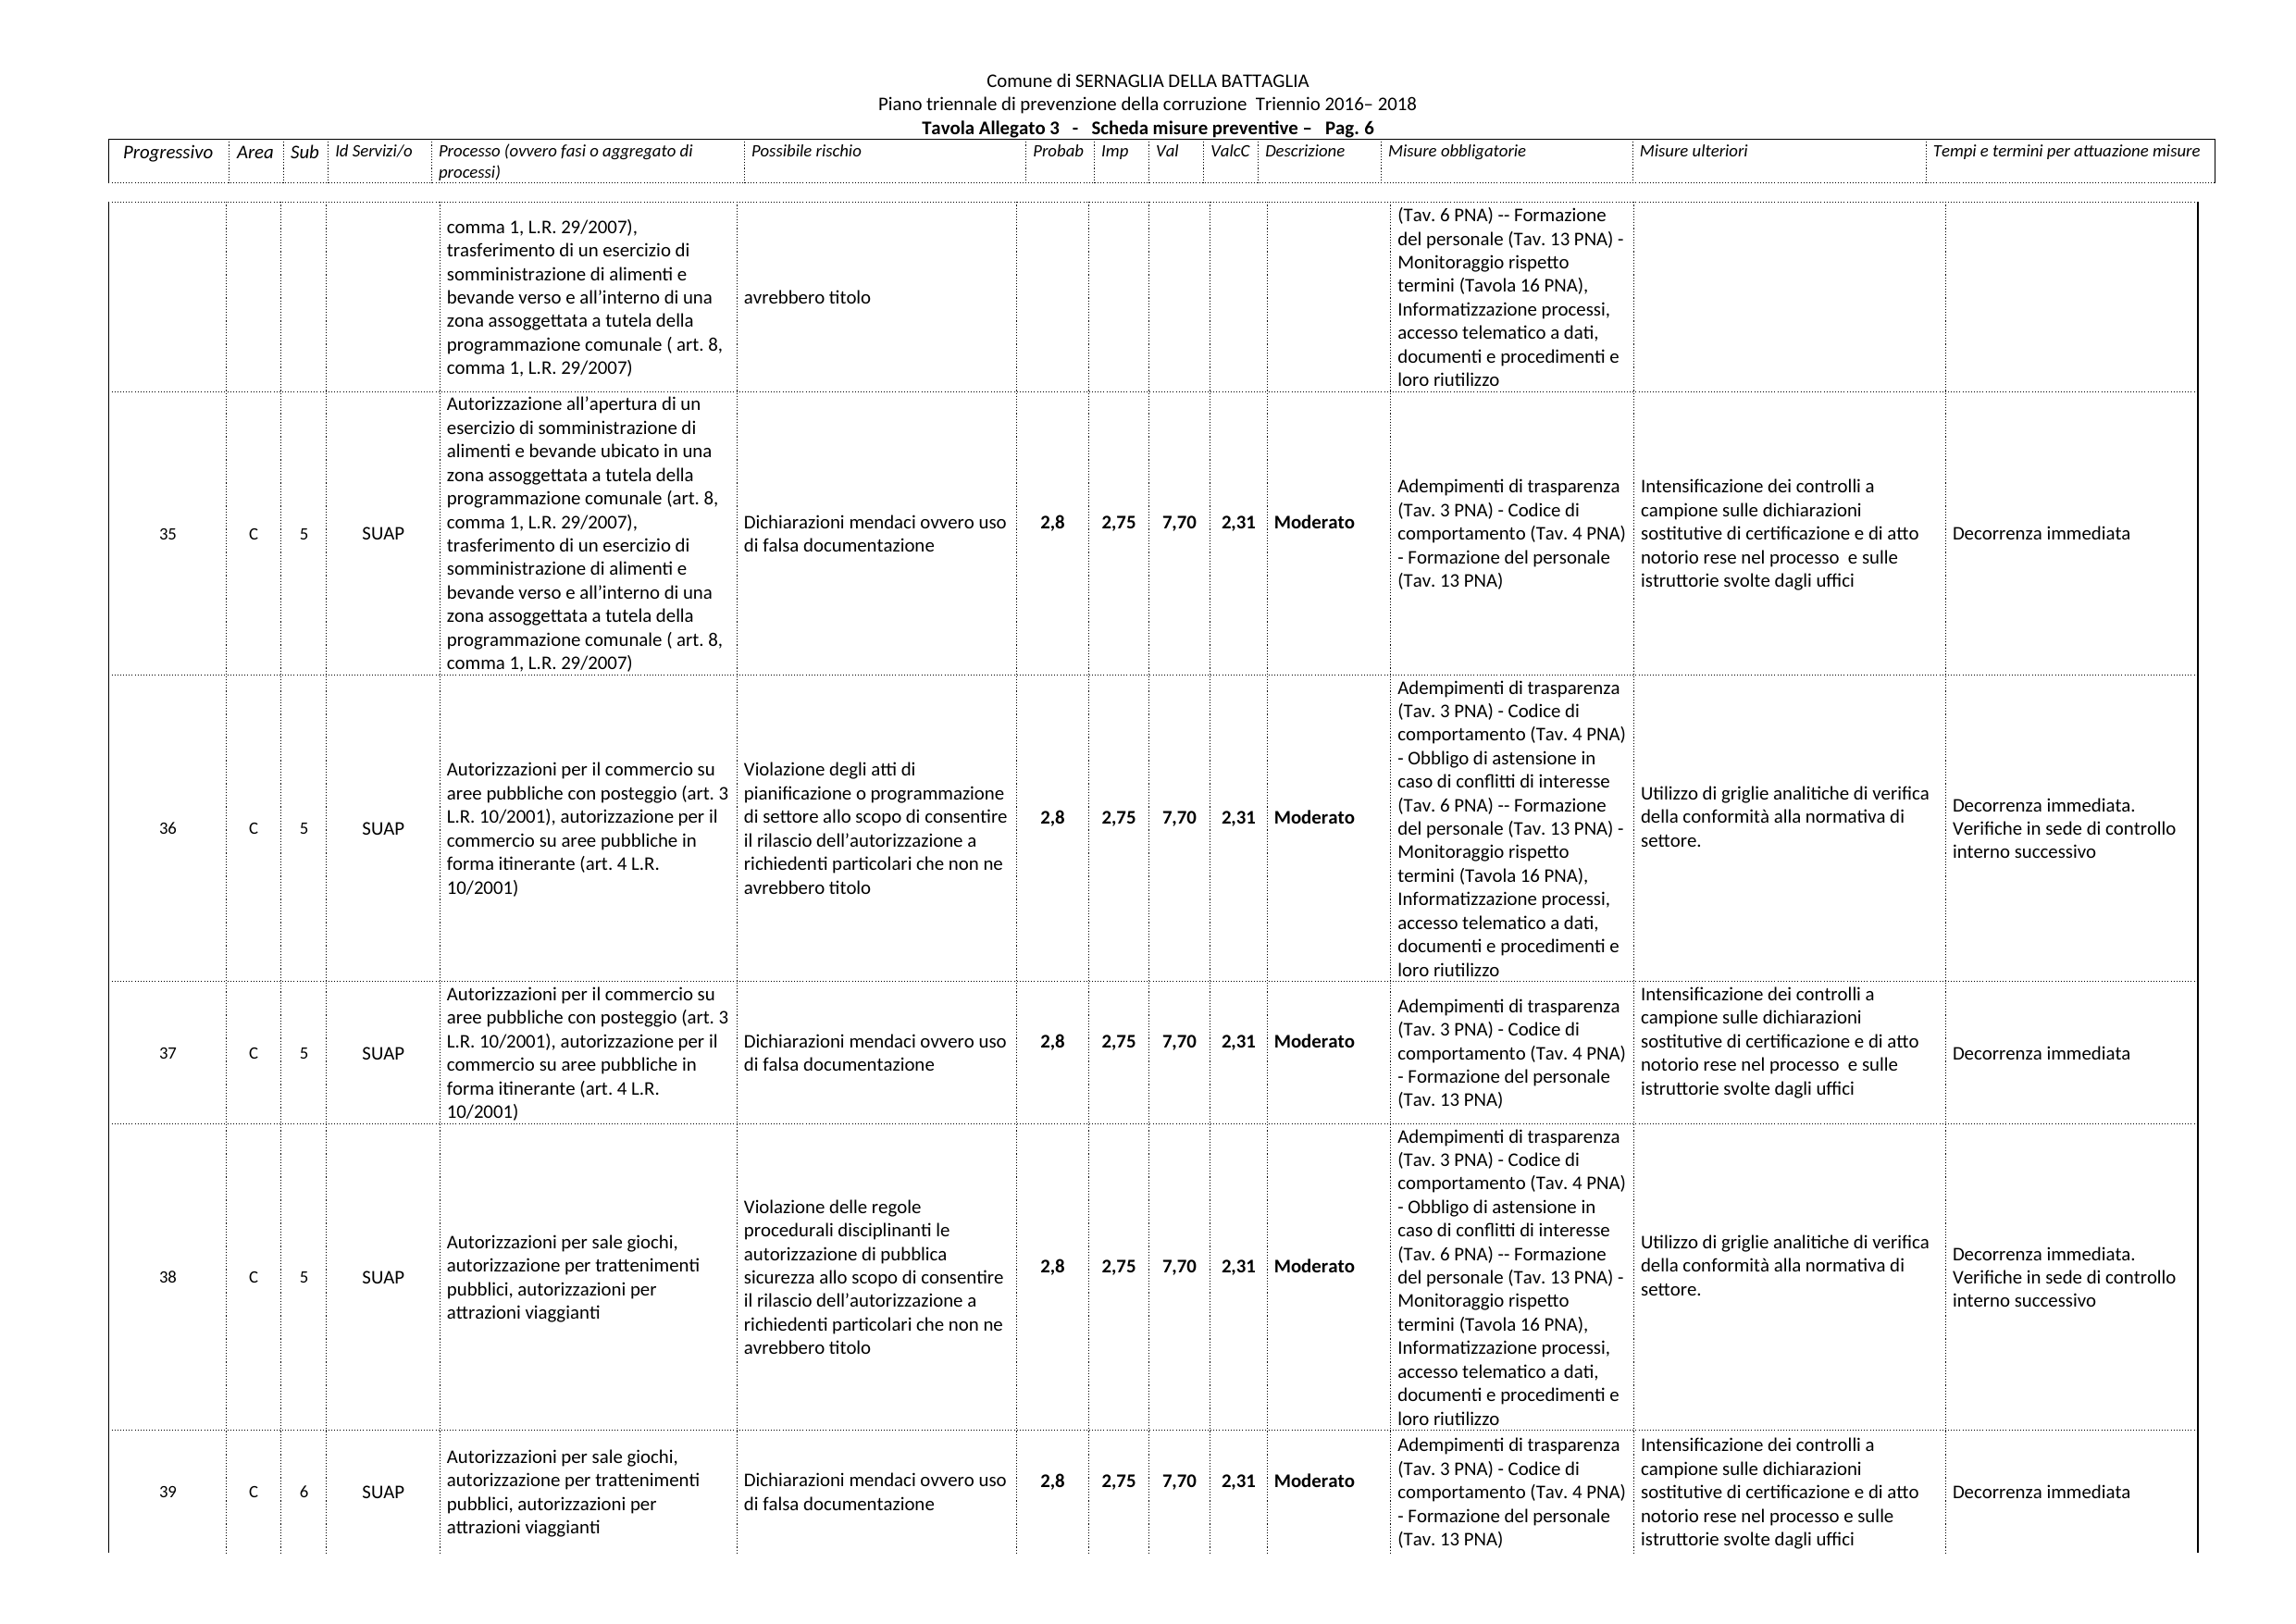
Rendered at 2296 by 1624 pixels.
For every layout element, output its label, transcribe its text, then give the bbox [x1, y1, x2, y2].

table_cell C [227, 675, 280, 981]
table_cell Moderato [1267, 391, 1391, 675]
table_cell Decorrenza immediata. Verifiche in sede di controllo interno successivo [1946, 675, 2197, 981]
table_cell Intensificazione dei controlli a campione sulle dichiarazioni sostitutive di certificazione e di atto notorio rese nel processo e sulle istruttorie svolte dagli uffici [1634, 981, 1945, 1123]
table_cell 2,31 [1210, 675, 1267, 981]
table_cell Autorizzazioni per sale giochi, autorizzazione per trattenimenti pubblici, autorizzazioni per attrazioni viaggianti [440, 1123, 737, 1430]
table_cell [327, 202, 440, 391]
table_cell SUAP [327, 981, 440, 1123]
table_cell 36 [109, 675, 226, 981]
table_cell [1946, 202, 2197, 391]
table_cell 2,31 [1210, 391, 1267, 675]
table_cell SUAP [327, 1123, 440, 1430]
table_cell 2,8 [1017, 391, 1088, 675]
table_cell 2,31 [1210, 1123, 1267, 1430]
table_cell 2,8 [1017, 1430, 1088, 1553]
table_cell Moderato [1267, 675, 1391, 981]
table_cell [2199, 981, 2215, 1123]
table_cell Autorizzazioni per sale giochi, autorizzazione per trattenimenti pubblici, autorizzazioni per attrazioni viaggianti [440, 1430, 737, 1553]
table_cell C [227, 391, 280, 675]
table_cell 2,75 [1088, 981, 1148, 1123]
table_cell 2,8 [1017, 1123, 1088, 1430]
table_cell 7,70 [1148, 675, 1210, 981]
table_cell 2,75 [1088, 1123, 1148, 1430]
table_cell C [227, 981, 280, 1123]
table_cell 2,75 [1088, 675, 1148, 981]
table_cell 7,70 [1148, 391, 1210, 675]
table_cell Intensificazione dei controlli a campione sulle dichiarazioni sostitutive di certificazione e di atto notorio rese nel processo e sulle istruttorie svolte dagli uffici [1634, 391, 1945, 675]
table_cell 5 [280, 675, 327, 981]
table_cell Decorrenza immediata [1946, 981, 2197, 1123]
table_cell Autorizzazione all’apertura di un esercizio di somministrazione di alimenti e bevande ubicato in una zona assoggettata a tutela della programmazione comunale (art. 8, comma 1, L.R. 29/2007), trasferimento di un esercizio di somministrazione di alimenti e bevande verso e all’interno di una zona assoggettata a tutela della programmazione comunale ( art. 8, comma 1, L.R. 29/2007) [440, 391, 737, 675]
table_cell comma 1, L.R. 29/2007), trasferimento di un esercizio di somministrazione di alimenti e bevande verso e all’interno di una zona assoggettata a tutela della programmazione comunale ( art. 8, comma 1, L.R. 29/2007) [440, 202, 737, 391]
table_cell [2199, 675, 2215, 981]
table_cell Dichiarazioni mendaci ovvero uso di falsa documentazione [737, 1430, 1016, 1553]
table_cell [2199, 1430, 2215, 1553]
table_cell [109, 202, 226, 391]
table_cell 2,75 [1088, 391, 1148, 675]
table_cell [1267, 202, 1391, 391]
table_cell Autorizzazioni per il commercio su aree pubbliche con posteggio (art. 3 L.R. 10/2001), autorizzazione per il commercio su aree pubbliche in forma itinerante (art. 4 L.R. 10/2001) [440, 981, 737, 1123]
table_cell SUAP [327, 1430, 440, 1553]
table_cell Adempimenti di trasparenza (Tav. 3 PNA) - Codice di comportamento (Tav. 4 PNA) - Obbligo di astensione in caso di conflitti di interesse (Tav. 6 PNA) -- Formazione del personale (Tav. 13 PNA) - Monitoraggio rispetto termini (Tavola 16 PNA), Informatizzazione processi, accesso telematico a dati, documenti e procedimenti e loro riutilizzo [1391, 1123, 1634, 1430]
table_cell 5 [280, 391, 327, 675]
table_cell Adempimenti di trasparenza (Tav. 3 PNA) - Codice di comportamento (Tav. 4 PNA) - Formazione del personale (Tav. 13 PNA) [1391, 981, 1634, 1123]
table_cell Dichiarazioni mendaci ovvero uso di falsa documentazione [737, 391, 1016, 675]
table_cell 39 [109, 1430, 226, 1553]
table_cell Adempimenti di trasparenza (Tav. 3 PNA) - Codice di comportamento (Tav. 4 PNA) - Formazione del personale (Tav. 13 PNA) [1391, 391, 1634, 675]
table_cell 2,8 [1017, 981, 1088, 1123]
table_cell Autorizzazioni per il commercio su aree pubbliche con posteggio (art. 3 L.R. 10/2001), autorizzazione per il commercio su aree pubbliche in forma itinerante (art. 4 L.R. 10/2001) [440, 675, 737, 981]
table_cell Decorrenza immediata. Verifiche in sede di controllo interno successivo [1946, 1123, 2197, 1430]
table_cell Utilizzo di griglie analitiche di verifica della conformità alla normativa di settore. [1634, 675, 1945, 981]
table_cell 35 [109, 391, 226, 675]
table_cell (Tav. 6 PNA) -- Formazione del personale (Tav. 13 PNA) -Monitoraggio rispetto termini (Tavola 16 PNA), Informatizzazione processi, accesso telematico a dati, documenti e procedimenti e loro riutilizzo [1391, 202, 1634, 391]
table_cell [1017, 202, 1088, 391]
table_cell [280, 202, 327, 391]
table_cell Dichiarazioni mendaci ovvero uso di falsa documentazione [737, 981, 1016, 1123]
table_cell [1148, 202, 1210, 391]
table_cell [1210, 202, 1267, 391]
table_cell 6 [280, 1430, 327, 1553]
table_cell Adempimenti di trasparenza (Tav. 3 PNA) - Codice di comportamento (Tav. 4 PNA) - Obbligo di astensione in caso di conflitti di interesse (Tav. 6 PNA) -- Formazione del personale (Tav. 13 PNA) - Monitoraggio rispetto termini (Tavola 16 PNA), Informatizzazione processi, accesso telematico a dati, documenti e procedimenti e loro riutilizzo [1391, 675, 1634, 981]
table_cell 5 [280, 981, 327, 1123]
table_cell 2,31 [1210, 1430, 1267, 1553]
table_cell 2,75 [1088, 1430, 1148, 1553]
table_cell 37 [109, 981, 226, 1123]
table_cell Violazione degli atti di pianificazione o programmazione di settore allo scopo di consentire il rilascio dell’autorizzazione a richiedenti particolari che non ne avrebbero titolo [737, 675, 1016, 981]
table_cell C [227, 1123, 280, 1430]
table_cell 38 [109, 1123, 226, 1430]
table_cell 7,70 [1148, 1123, 1210, 1430]
table_cell Moderato [1267, 981, 1391, 1123]
table_cell 7,70 [1148, 981, 1210, 1123]
table_cell Adempimenti di trasparenza (Tav. 3 PNA) - Codice di comportamento (Tav. 4 PNA) - Formazione del personale (Tav. 13 PNA) [1391, 1430, 1634, 1553]
table_cell Moderato [1267, 1430, 1391, 1553]
table_cell [1088, 202, 1148, 391]
table_cell SUAP [327, 675, 440, 981]
table_cell Intensificazione dei controlli a campione sulle dichiarazioni sostitutive di certificazione e di atto notorio rese nel processo e sulle istruttorie svolte dagli uffici [1634, 1430, 1945, 1553]
table_cell 2,8 [1017, 675, 1088, 981]
table_cell 2,31 [1210, 981, 1267, 1123]
table_cell 7,70 [1148, 1430, 1210, 1553]
table_cell [227, 202, 280, 391]
table_cell Utilizzo di griglie analitiche di verifica della conformità alla normativa di settore. [1634, 1123, 1945, 1430]
table_cell [1634, 202, 1945, 391]
table_cell Violazione delle regole procedurali disciplinanti le autorizzazione di pubblica sicurezza allo scopo di consentire il rilascio dell’autorizzazione a richiedenti particolari che non ne avrebbero titolo [737, 1123, 1016, 1430]
table_cell [2199, 202, 2215, 391]
table_cell Moderato [1267, 1123, 1391, 1430]
table_cell [2199, 391, 2215, 675]
table_cell SUAP [327, 391, 440, 675]
table_cell C [227, 1430, 280, 1553]
table_cell Decorrenza immediata [1946, 391, 2197, 675]
table_cell Decorrenza immediata [1946, 1430, 2197, 1553]
table_cell avrebbero titolo [737, 202, 1016, 391]
table_cell [2199, 1123, 2215, 1430]
table_cell 5 [280, 1123, 327, 1430]
